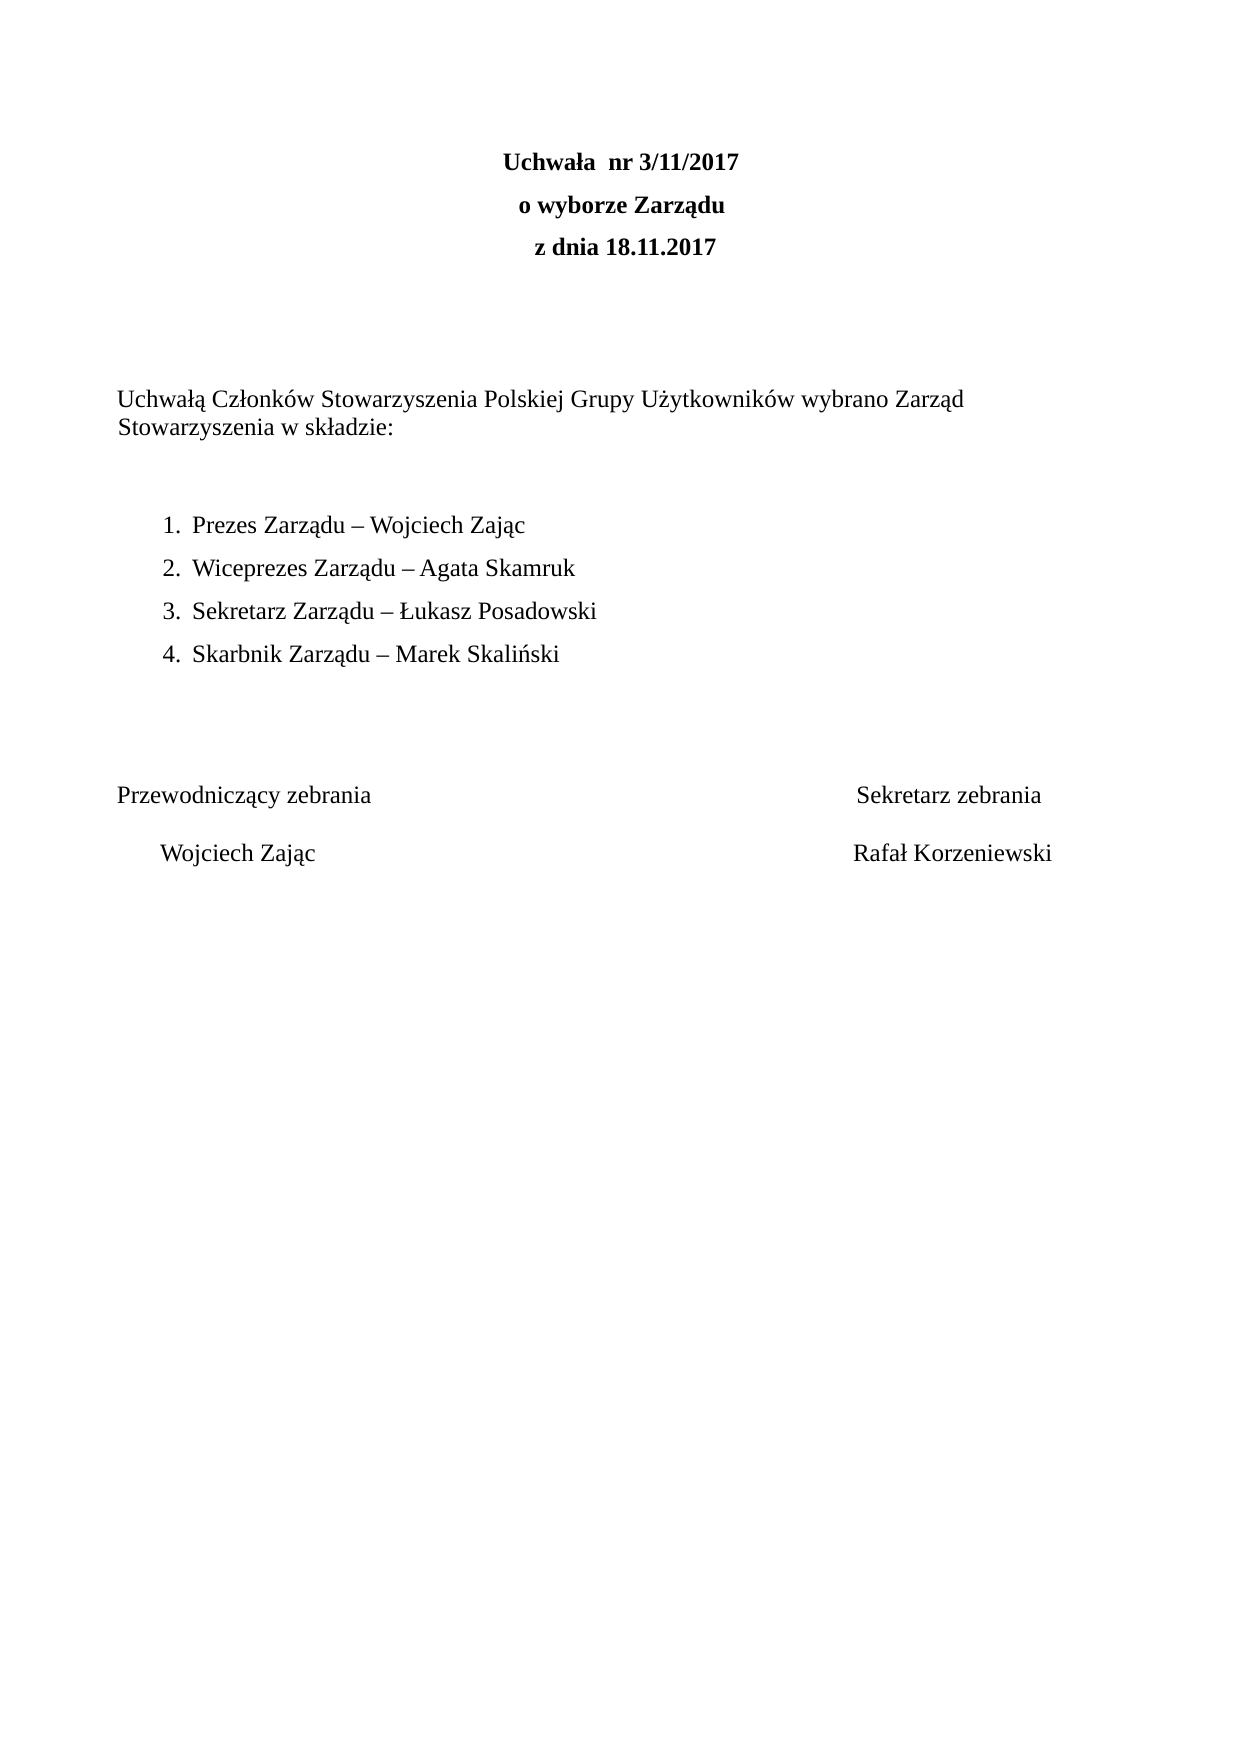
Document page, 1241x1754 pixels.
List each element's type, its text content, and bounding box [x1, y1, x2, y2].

list Sekretarz Zarządu – Łukasz Posadowski [162, 596, 1122, 625]
text Uchwałą Członków Stowarzyszenia Polskiej Grupy Użytkowników wybrano Zarząd Stowarzyszenia w składzie: [117, 384, 1122, 441]
text Wojciech Zając Rafał Korzeniewski [117, 838, 1122, 867]
list Prezes Zarządu – Wojciech Zając [162, 510, 1122, 539]
text Przewodniczący zebrania Sekretarz zebrania [117, 780, 1122, 809]
text Uchwała nr 3/11/2017 [118, 147, 1124, 176]
list Wiceprezes Zarządu – Agata Skamruk [162, 553, 1122, 582]
list Skarbnik Zarządu – Marek Skaliński [162, 639, 1122, 668]
text o wyborze Zarządu z dnia 18.11.2017 [218, 190, 1032, 260]
